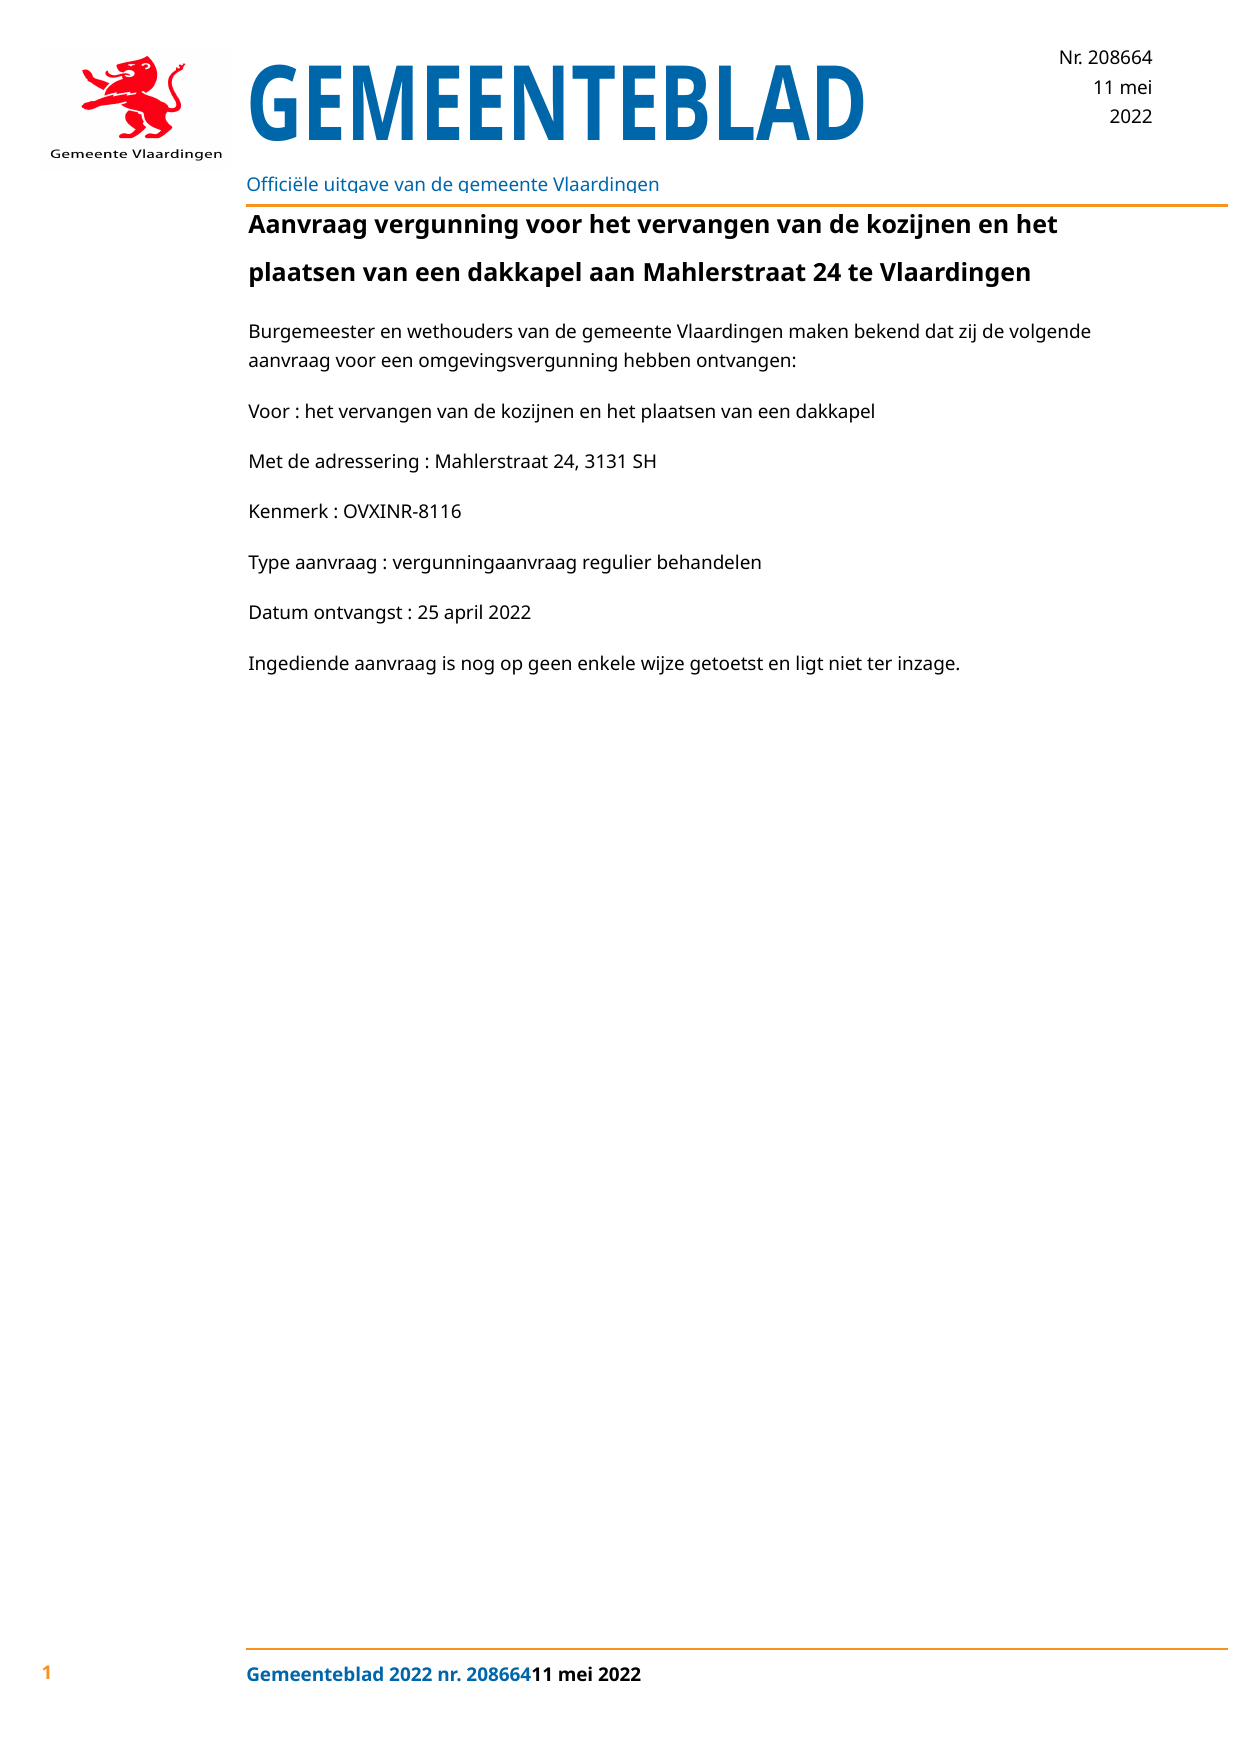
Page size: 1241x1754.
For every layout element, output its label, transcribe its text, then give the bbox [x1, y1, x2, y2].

text Voor : het vervangen van de kozijnen en het plaatsen van een dakkapel [248, 398, 1152, 424]
text Met de adressering : Mahlerstraat 24, 3131 SH [248, 448, 1152, 474]
text Aanvraag vergunning voor het vervangen van de kozijnen en het plaatsen van een dakkapel aan Mahlerstraat 24 te Vlaardingen [248, 207, 1152, 288]
text Type aanvraag : vergunningaanvraag regulier behandelen [248, 549, 1152, 575]
picture [41, 47, 231, 172]
text Kenmerk : OVXINR-8116 [248, 499, 1152, 524]
text Datum ontvangst : 25 april 2022 [248, 599, 1152, 625]
text Ingediende aanvraag is nog op geen enkele wijze getoetst en ligt niet ter inzage. [248, 650, 1152, 676]
text Burgemeester en wethouders van de gemeente Vlaardingen maken bekend dat zij de volgende aanvraag voor een omgevingsvergunning hebben ontvangen: [248, 318, 1152, 373]
